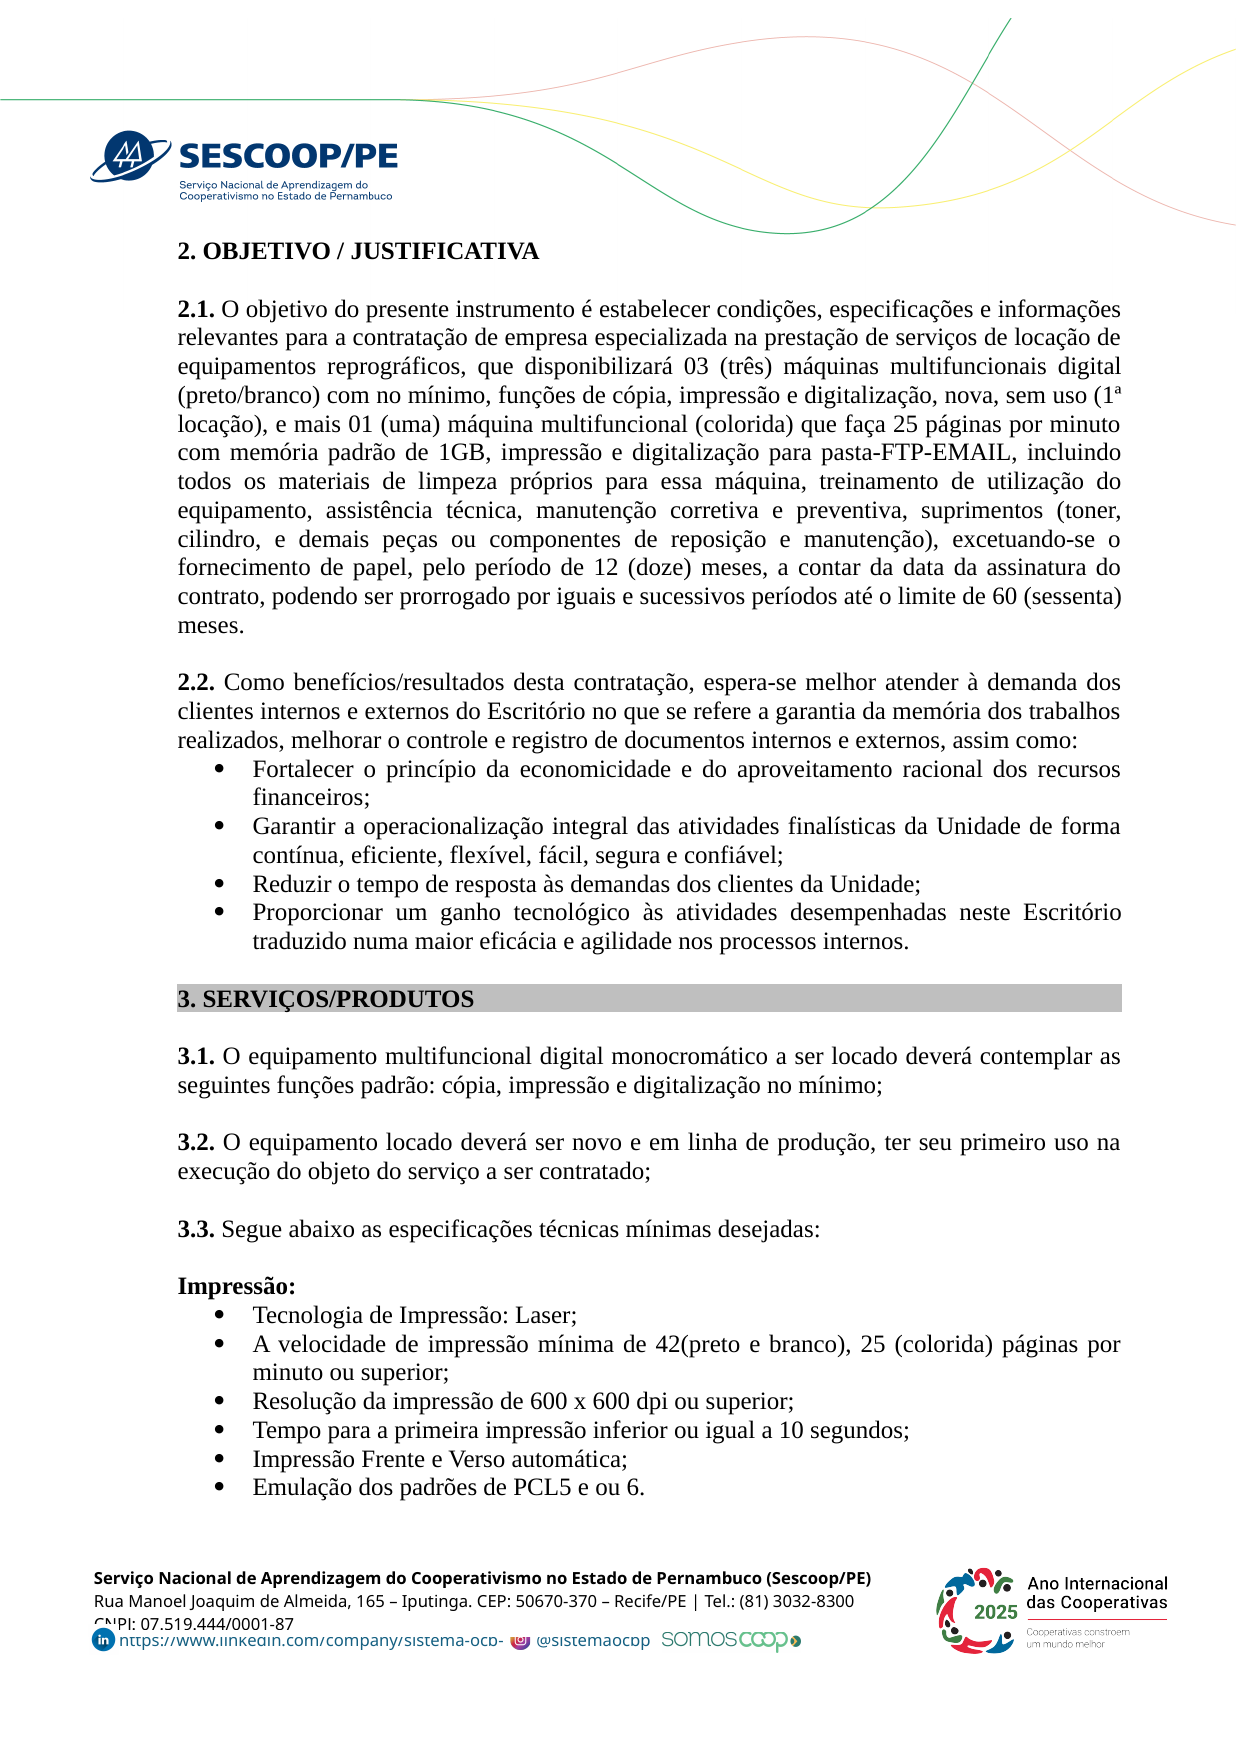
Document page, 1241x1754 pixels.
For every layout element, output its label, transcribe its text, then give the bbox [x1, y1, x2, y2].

list Proporcionar um ganho tecnológico às atividades desempenhadas neste Escritório traduzido numa maior eficácia e agilidade nos processos internos. [215, 897, 1122, 955]
list Resolução da impressão de 600 x 600 dpi ou superior; [215, 1386, 1122, 1415]
text 3.2. O equipamento locado deverá ser novo e em linha de produção, ter seu primeiro uso na execução do objeto do serviço a ser contratado; [177, 1127, 1122, 1185]
text Impressão: [177, 1271, 1122, 1300]
list Fortalecer o princípio da economicidade e do aproveitamento racional dos recursos financeiros; [215, 754, 1122, 811]
list Tecnologia de Impressão: Laser; [215, 1300, 1122, 1329]
text 3.3. Segue abaixo as especificações técnicas mínimas desejadas: [177, 1214, 1122, 1242]
list Tempo para a primeira impressão inferior ou igual a 10 segundos; [215, 1415, 1122, 1444]
text 3.1. O equipamento multifuncional digital monocromático a ser locado deverá contemplar as seguintes funções padrão: cópia, impressão e digitalização no mínimo; [177, 1041, 1122, 1099]
list Reduzir o tempo de resposta às demandas dos clientes da Unidade; [215, 869, 1122, 897]
text 3. SERVIÇOS/PRODUTOS [177, 984, 1122, 1012]
list Impressão Frente e Verso automática; [215, 1444, 1122, 1472]
list Garantir a operacionalização integral das atividades finalísticas da Unidade de forma contínua, eficiente, flexível, fácil, segura e confiável; [215, 811, 1122, 869]
text 2.2. Como benefícios/resultados desta contratação, espera-se melhor atender à demanda dos clientes internos e externos do Escritório no que se refere a garantia da memória dos trabalhos realizados, melhorar o controle e registro de documentos internos e externos, assim como: [177, 667, 1122, 754]
list Emulação dos padrões de PCL5 e ou 6. [215, 1472, 1122, 1501]
text 2.1. O objetivo do presente instrumento é estabelecer condições, especificações e informações relevantes para a contratação de empresa especializada na prestação de serviços de locação de equipamentos reprográficos, que disponibilizará 03 (três) máquinas multifuncionais digital (preto/branco) com no mínimo, funções de cópia, impressão e digitalização, nova, sem uso (1ª locação), e mais 01 (uma) máquina multifuncional (colorida) que faça 25 páginas por minuto com memória padrão de 1GB, impressão e digitalização para pasta-FTP-EMAIL, incluindo todos os materiais de limpeza próprios para essa máquina, treinamento de utilização do equipamento, assistência técnica, manutenção corretiva e preventiva, suprimentos (toner, cilindro, e demais peças ou componentes de reposição e manutenção), excetuando-se o fornecimento de papel, pelo período de 12 (doze) meses, a contar da data da assinatura do contrato, podendo ser prorrogado por iguais e sucessivos períodos até o limite de 60 (sessenta) meses. [177, 314, 1122, 639]
list A velocidade de impressão mínima de 42(preto e branco), 25 (colorida) páginas por minuto ou superior; [215, 1329, 1122, 1386]
